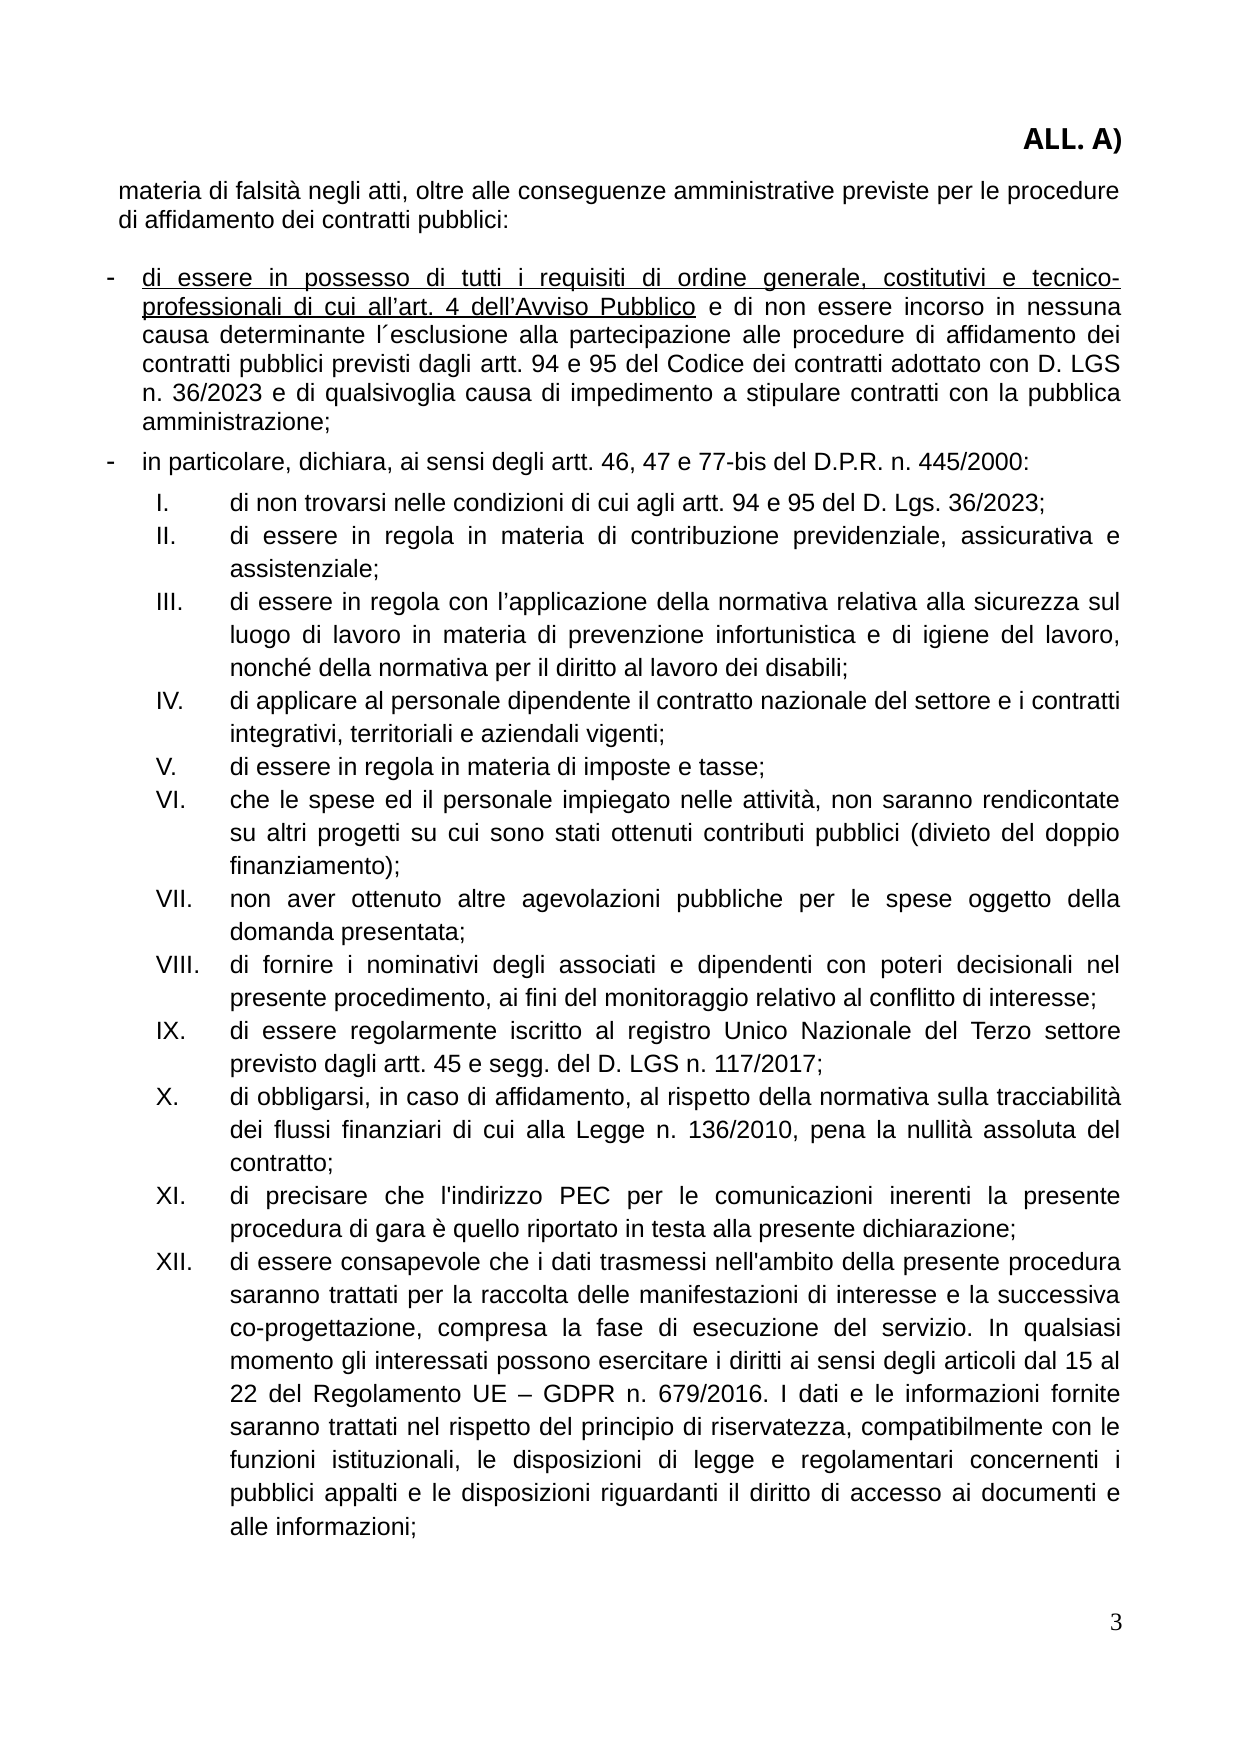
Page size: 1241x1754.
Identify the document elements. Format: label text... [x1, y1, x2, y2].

list di fornire i nominativi degli associati e dipendenti con poteri decisionali nel presente procedimento, ai fini del monitoraggio relativo al conflitto di interesse; [156, 950, 1122, 1012]
list di essere in regola con l’applicazione della normativa relativa alla sicurezza sul luogo di lavoro in materia di prevenzione infortunistica e di igiene del lavoro, nonché della normativa per il diritto al lavoro dei disabili; [156, 587, 1122, 682]
list di non trovarsi nelle condizioni di cui agli artt. 94 e 95 del D. Lgs. 36/2023; [156, 488, 1122, 517]
list di essere consapevole che i dati trasmessi nell'ambito della presente procedura saranno trattati per la raccolta delle manifestazioni di interesse e la successiva co-progettazione, compresa la fase di esecuzione del servizio. In qualsiasi momento gli interessati possono esercitare i diritti ai sensi degli articoli dal 15 al 22 del Regolamento UE – GDPR n. 679/2016. I dati e le informazioni fornite saranno trattati nel rispetto del principio di riservatezza, compatibilmente con le funzioni istituzionali, le disposizioni di legge e regolamentari concernenti i pubblici appalti e le disposizioni riguardanti il diritto di accesso ai documenti e alle informazioni; [156, 1247, 1122, 1540]
list che le spese ed il personale impiegato nelle attività, non saranno rendicontate su altri progetti su cui sono stati ottenuti contributi pubblici (divieto del doppio finanziamento); [156, 785, 1122, 880]
list di precisare che l'indirizzo PEC per le comunicazioni inerenti la presente procedura di gara è quello riportato in testa alla presente dichiarazione; [156, 1181, 1122, 1243]
list non aver ottenuto altre agevolazioni pubbliche per le spese oggetto della domanda presentata; [156, 884, 1122, 946]
list in particolare, dichiara, ai sensi degli artt. 46, 47 e 77-bis del D.P.R. n. 445/2000: [106, 447, 1122, 476]
list di applicare al personale dipendente il contratto nazionale del settore e i contratti integrativi, territoriali e aziendali vigenti; [156, 686, 1122, 748]
list di essere regolarmente iscritto al registro Unico Nazionale del Terzo settore previsto dagli artt. 45 e segg. del D. LGS n. 117/2017; [156, 1016, 1122, 1078]
list di essere in regola in materia di contribuzione previdenziale, assicurativa e assistenziale; [156, 521, 1122, 583]
list di essere in possesso di tutti i requisiti di ordine generale, costitutivi e tecnico-professionali di cui all’art. 4 dell’Avviso Pubblico e di non essere incorso in nessuna causa determinante l´esclusione alla partecipazione alle procedure di affidamento dei contratti pubblici previsti dagli artt. 94 e 95 del Codice dei contratti adottato con D. LGS n. 36/2023 e di qualsivoglia causa di impedimento a stipulare contratti con la pubblica amministrazione; [106, 263, 1122, 435]
text materia di falsità negli atti, oltre alle conseguenze amministrative previste per le procedure di affidamento dei contratti pubblici: [118, 176, 1122, 234]
list di obbligarsi, in caso di affidamento, al rispetto della normativa sulla tracciabilità dei flussi finanziari di cui alla Legge n. 136/2010, pena la nullità assoluta del contratto; [156, 1082, 1122, 1177]
list di essere in regola in materia di imposte e tasse; [156, 752, 1122, 781]
